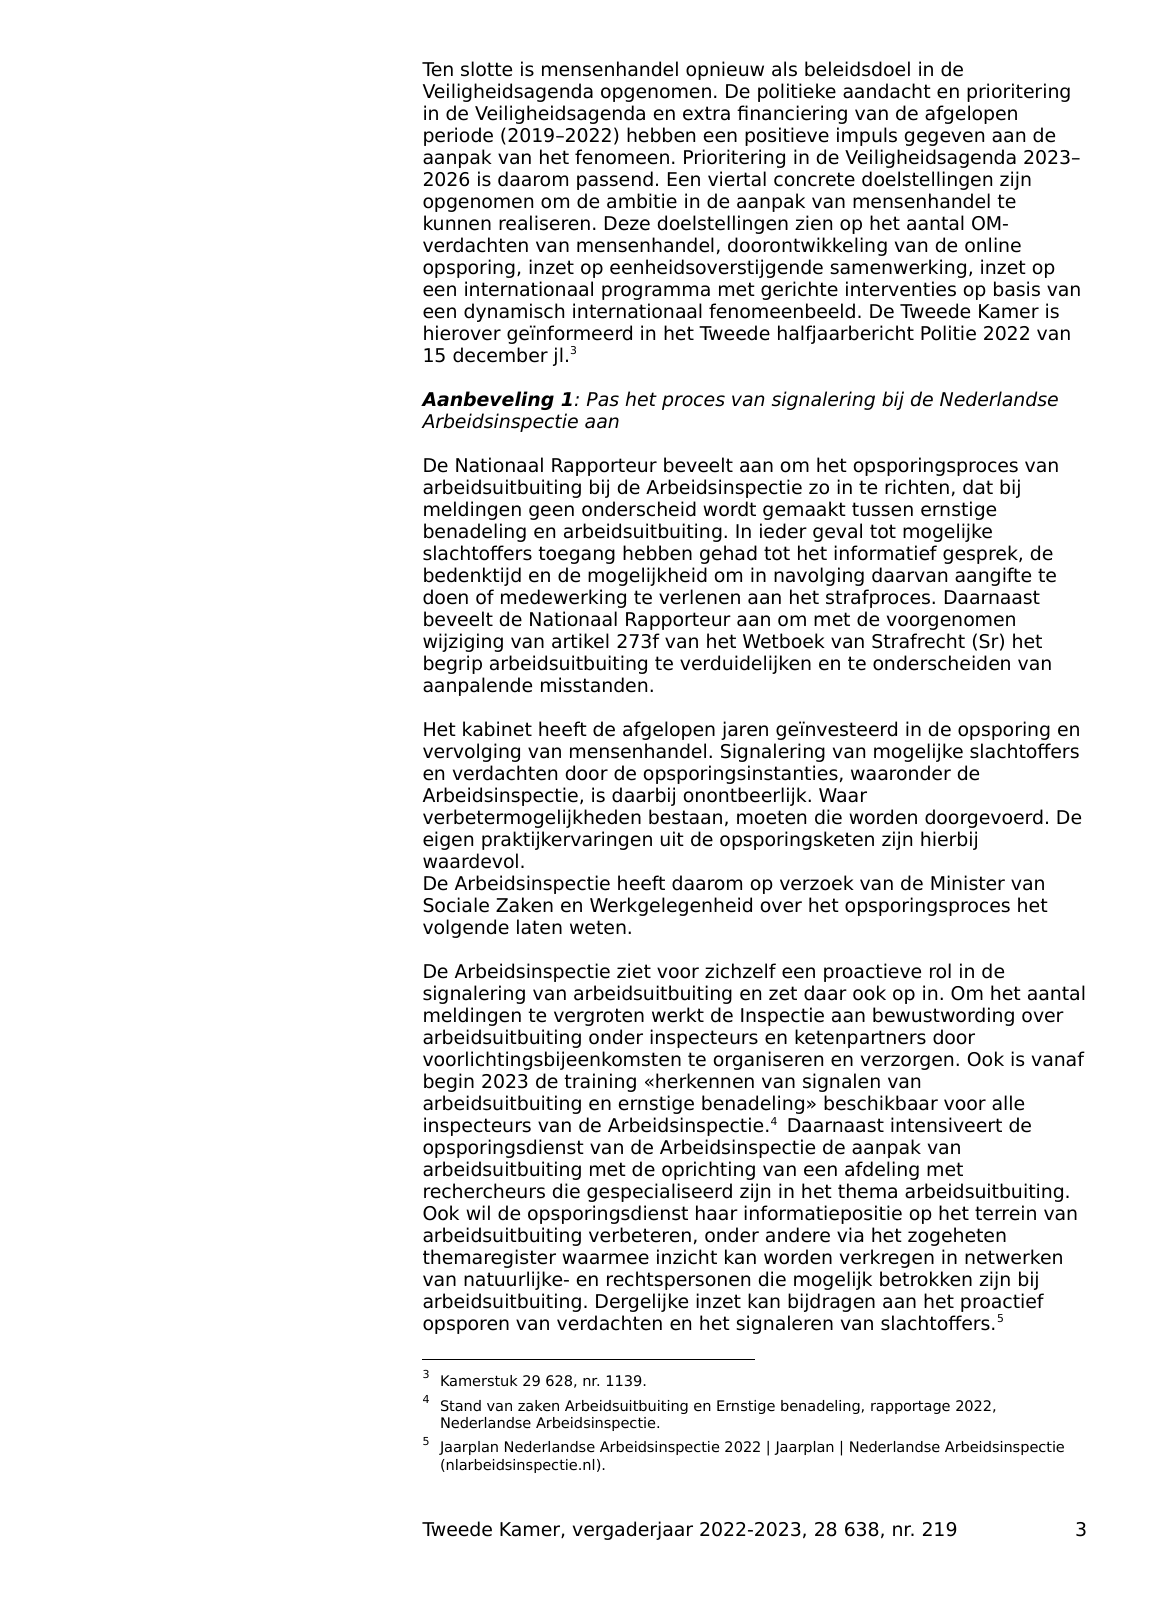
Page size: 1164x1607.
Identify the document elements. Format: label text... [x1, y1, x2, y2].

text Jaarplan Nederlandse Arbeidsinspectie 2022 | Jaarplan | Nederlandse Arbeidsinspectie (nlarbeidsinspectie.nl). [422, 1435, 1087, 1474]
text Kamerstuk 29 628, nr. 1139. [422, 1368, 1087, 1391]
text Ten slotte is mensenhandel opnieuw als beleidsdoel in de Veiligheidsagenda opgenomen. De politieke aandacht en prioritering in de Veiligheidsagenda en extra financiering van de afgelopen periode (2019–2022) hebben een positieve impuls gegeven aan de aanpak van het fenomeen. Prioritering in de Veiligheidsagenda 2023–2026 is daarom passend. Een viertal concrete doelstellingen zijn opgenomen om de ambitie in de aanpak van mensenhandel te kunnen realiseren. Deze doelstellingen zien op het aantal OM-verdachten van mensenhandel, doorontwikkeling van de online opsporing, inzet op eenheidsoverstijgende samenwerking, inzet op een internationaal programma met gerichte interventies op basis van een dynamisch internationaal fenomeenbeeld. De Tweede Kamer is hierover geïnformeerd in het Tweede halfjaarbericht Politie 2022 van 15 december jl. [422, 59, 1087, 367]
text De Arbeidsinspectie ziet voor zichzelf een proactieve rol in de signalering van arbeidsuitbuiting en zet daar ook op in. Om het aantal meldingen te vergroten werkt de Inspectie aan bewustwording over arbeidsuitbuiting onder inspecteurs en ketenpartners door voorlichtingsbijeenkomsten te organiseren en verzorgen. Ook is vanaf begin 2023 de training «herkennen van signalen van arbeidsuitbuiting en ernstige benadeling» beschikbaar voor alle inspecteurs van de Arbeidsinspectie. Daarnaast intensiveert de opsporingsdienst van de Arbeidsinspectie de aanpak van arbeidsuitbuiting met de oprichting van een afdeling met rechercheurs die gespecialiseerd zijn in het thema arbeidsuitbuiting. Ook wil de opsporingsdienst haar informatiepositie op het terrein van arbeidsuitbuiting verbeteren, onder andere via het zogeheten themaregister waarmee inzicht kan worden verkregen in netwerken van natuurlijke- en rechtspersonen die mogelijk betrokken zijn bij arbeidsuitbuiting. Dergelijke inzet kan bijdragen aan het proactief opsporen van verdachten en het signaleren van slachtoffers. [422, 961, 1087, 1335]
text Stand van zaken Arbeidsuitbuiting en Ernstige benadeling, rapportage 2022, Nederlandse Arbeidsinspectie. [422, 1393, 1087, 1432]
text De Nationaal Rapporteur beveelt aan om het opsporingsproces van arbeidsuitbuiting bij de Arbeidsinspectie zo in te richten, dat bij meldingen geen onderscheid wordt gemaakt tussen ernstige benadeling en arbeidsuitbuiting. In ieder geval tot mogelijke slachtoffers toegang hebben gehad tot het informatief gesprek, de bedenktijd en de mogelijkheid om in navolging daarvan aangifte te doen of medewerking te verlenen aan het strafproces. Daarnaast beveelt de Nationaal Rapporteur aan om met de voorgenomen wijziging van artikel 273f van het Wetboek van Strafrecht (Sr) het begrip arbeidsuitbuiting te verduidelijken en te onderscheiden van aanpalende misstanden. [422, 455, 1087, 697]
subtitle Aanbeveling 1: Pas het proces van signalering bij de Nederlandse Arbeidsinspectie aan [422, 389, 1087, 433]
text Het kabinet heeft de afgelopen jaren geïnvesteerd in de opsporing en vervolging van mensenhandel. Signalering van mogelijke slachtoffers en verdachten door de opsporingsinstanties, waaronder de Arbeidsinspectie, is daarbij onontbeerlijk. Waar verbetermogelijkheden bestaan, moeten die worden doorgevoerd. De eigen praktijkervaringen uit de opsporingsketen zijn hierbij waardevol. [422, 719, 1087, 873]
text De Arbeidsinspectie heeft daarom op verzoek van de Minister van Sociale Zaken en Werkgelegenheid over het opsporingsproces het volgende laten weten. [422, 873, 1087, 939]
